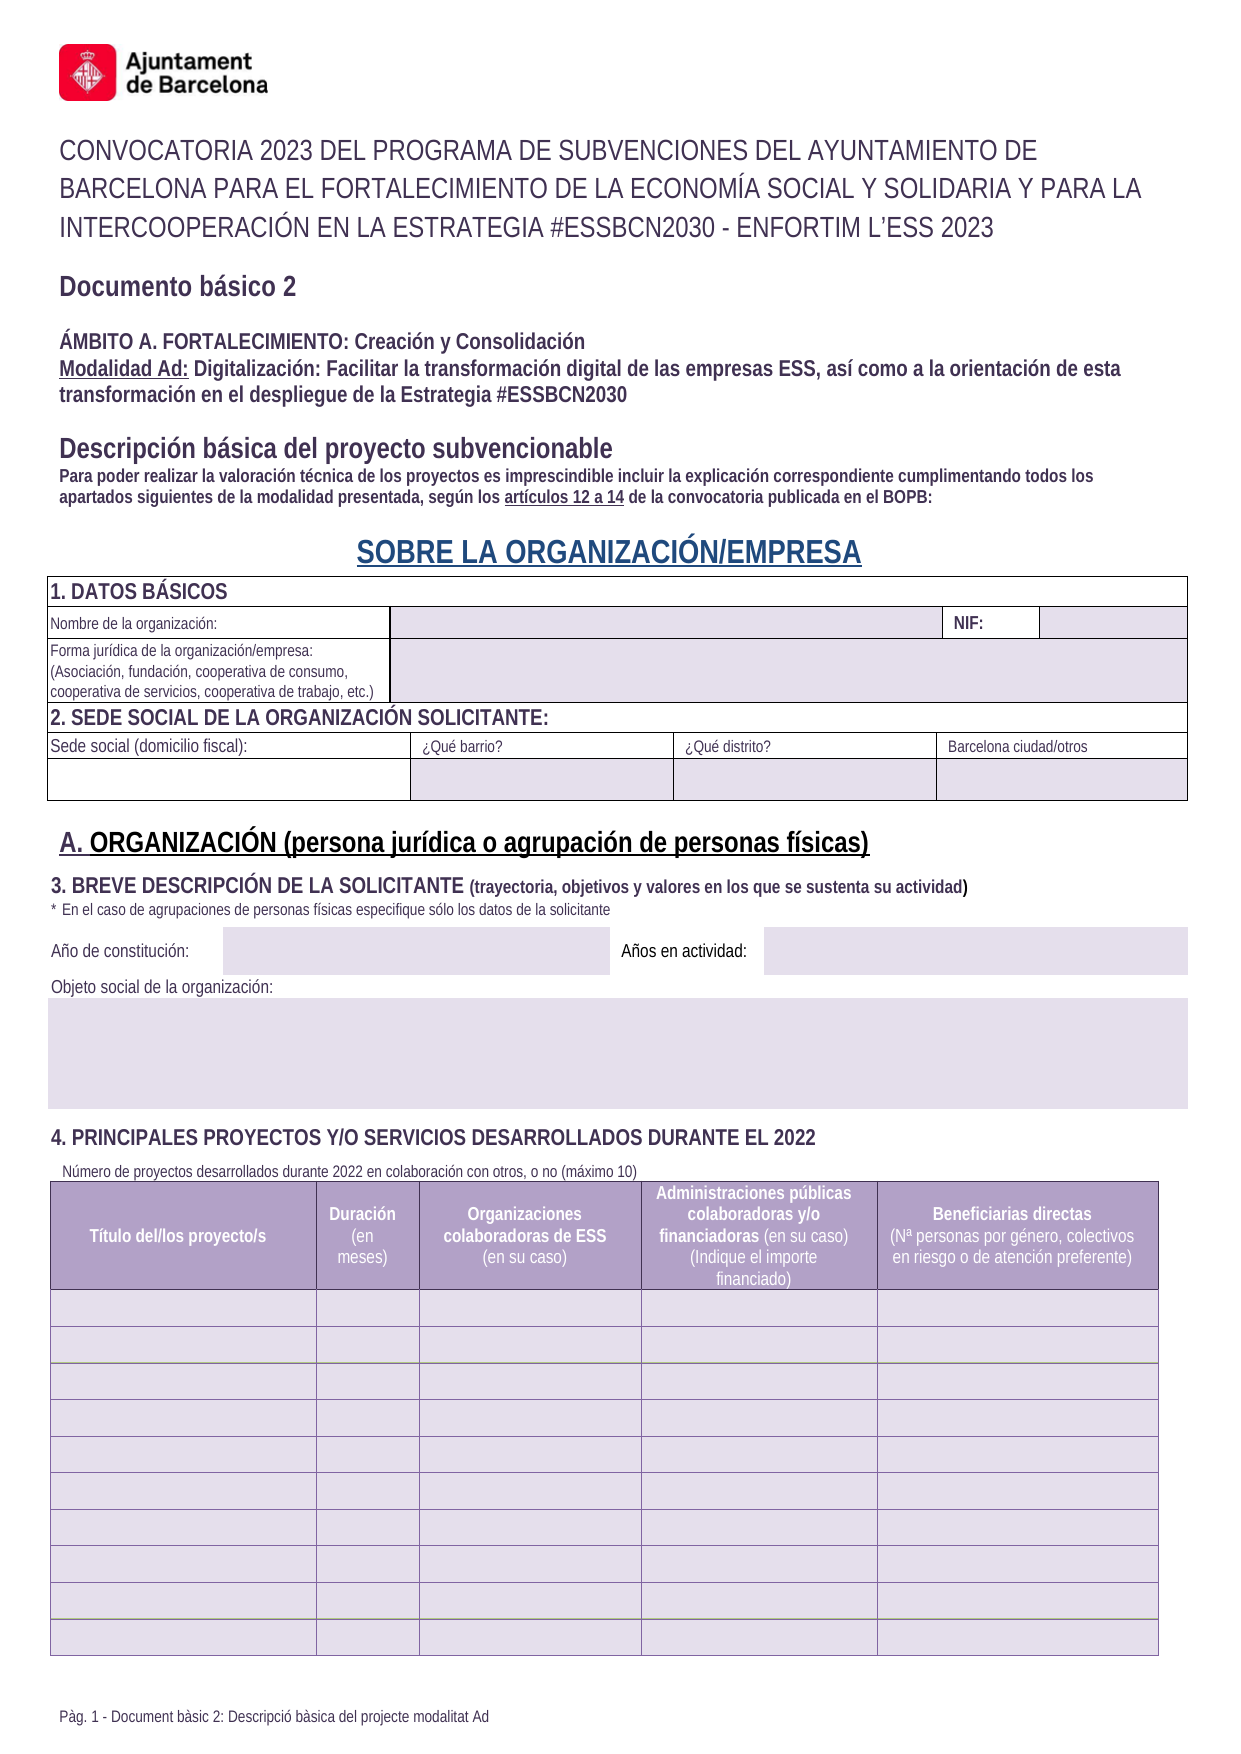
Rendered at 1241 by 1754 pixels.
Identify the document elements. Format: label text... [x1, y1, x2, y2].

table_cell [420, 1327, 641, 1362]
table_cell Título del/los proyecto/s [51, 1182, 316, 1289]
table_cell Sede social (domicilio fiscal): [48, 733, 410, 758]
table_cell Organizaciones colaboradoras de ESS (en su caso) [420, 1182, 641, 1289]
table_cell [391, 639, 1187, 702]
table_cell Forma jurídica de la organización/empresa: (Asociación, fundación, cooperativa de consumo, cooperativa de servicios, cooperativa de trabajo, etc.) [48, 639, 389, 702]
table_cell [317, 1290, 419, 1326]
table_cell [51, 1546, 316, 1582]
table_cell Año de constitución: [48, 927, 223, 975]
text Modalidad Ad: Digitalización: Facilitar la transformación digital de las empresas ESS, así como a la orientación de esta transformación en el despliegue de la Estrategia #ESSBCN2030 [59, 355, 1159, 407]
table_cell [1158, 1160, 1188, 1656]
table_header 4. PRINCIPALES PROYECTOS Y/O SERVICIOS DESARROLLADOS DURANTE EL 2022 [48, 1111, 1188, 1160]
table_cell [420, 1473, 641, 1509]
table_cell [642, 1437, 877, 1472]
table_cell [51, 1327, 316, 1362]
table_cell [878, 1620, 1158, 1655]
table_cell [878, 1400, 1158, 1436]
table_header Número de proyectos desarrollados durante 2022 en colaboración con otros, o no (máximo 10) [51, 1160, 1158, 1181]
table_cell [642, 1400, 877, 1436]
table_cell [642, 1327, 877, 1362]
table_cell [51, 1510, 316, 1545]
table_cell [878, 1473, 1158, 1509]
table_cell ¿Qué barrio? [411, 733, 673, 758]
table_cell Barcelona ciudad/otros [937, 733, 1187, 758]
table_cell [51, 1437, 316, 1472]
table_header 1. DATOS BÁSICOS [48, 577, 1187, 606]
text Para poder realizar la valoración técnica de los proyectos es imprescindible incluir la explicación correspondiente cumplimentando todos los apartados siguientes de la modalidad presentada, según los artículos 12 a 14 de la convocatoria publicada en el BOPB: [59, 465, 1159, 508]
table_cell [51, 1400, 316, 1436]
table_cell [51, 1620, 316, 1655]
table_cell [411, 759, 673, 800]
table_cell [420, 1510, 641, 1545]
table_cell Años en actividad: [610, 927, 764, 975]
table_cell [317, 1510, 419, 1545]
table_cell Nombre de la organización: [48, 607, 389, 638]
table_cell [317, 1327, 419, 1362]
table_cell [317, 1583, 419, 1618]
table_cell [878, 1546, 1158, 1582]
table_cell [420, 1437, 641, 1472]
table_cell [317, 1546, 419, 1582]
table_cell [642, 1620, 877, 1655]
table_cell [48, 759, 410, 800]
table_cell NIF: [943, 607, 1039, 638]
table_cell Beneficiarias directas (Nª personas por género, colectivos en riesgo o de atención preferente) [878, 1182, 1158, 1289]
table_cell [391, 607, 942, 638]
picture [59, 44, 268, 101]
table_cell [878, 1437, 1158, 1472]
table_cell [642, 1290, 877, 1326]
table_header 3. BREVE DESCRIPCIÓN DE LA SOLICITANTE (trayectoria, objetivos y valores en los que se sustenta su actividad) * En el caso de agrupaciones de personas físicas especifique sólo los datos de la solicitante [48, 864, 1188, 927]
table_cell [420, 1400, 641, 1436]
table_cell [48, 998, 1188, 1109]
table_cell [317, 1473, 419, 1509]
table_cell [878, 1510, 1158, 1545]
table_cell [51, 1473, 316, 1509]
table_cell [51, 1583, 316, 1618]
text CONVOCATORIA 2023 DEL PROGRAMA DE SUBVENCIONES DEL AYUNTAMIENTO DE BARCELONA PARA EL FORTALECIMIENTO DE LA ECONOMÍA SOCIAL Y SOLIDARIA Y PARA LA INTERCOOPERACIÓN EN LA ESTRATEGIA #ESSBCN2030 - ENFORTIM L’ESS 2023 [59, 133, 1159, 243]
text SOBRE LA ORGANIZACIÓN/EMPRESA [59, 532, 1159, 570]
table_cell [420, 1620, 641, 1655]
table_cell [51, 1364, 316, 1399]
table_cell [420, 1290, 641, 1326]
table_cell [642, 1510, 877, 1545]
table_cell 2. SEDE SOCIAL DE LA ORGANIZACIÓN SOLICITANTE: [48, 703, 1187, 732]
table_cell ¿Qué distrito? [674, 733, 936, 758]
table_cell [764, 927, 1188, 975]
table_cell Duración (en meses) [317, 1182, 419, 1289]
table_cell [420, 1546, 641, 1582]
table_cell [317, 1400, 419, 1436]
text Descripción básica del proyecto subvencionable [59, 431, 1159, 465]
table_cell [1040, 607, 1187, 638]
table_cell [878, 1583, 1158, 1618]
table_cell [223, 927, 610, 975]
table_cell Administraciones públicas colaboradoras y/o financiadoras (en su caso) (Indique el importe financiado) [642, 1182, 877, 1289]
table_cell [878, 1290, 1158, 1326]
table_cell [317, 1437, 419, 1472]
table_cell [878, 1327, 1158, 1362]
table_cell [642, 1546, 877, 1582]
table_cell [642, 1473, 877, 1509]
table_cell [878, 1364, 1158, 1399]
text A. ORGANIZACIÓN (persona jurídica o agrupación de personas físicas) [59, 825, 1159, 859]
table_cell [317, 1364, 419, 1399]
table_cell [642, 1364, 877, 1399]
table_cell [317, 1620, 419, 1655]
table_cell [674, 759, 936, 800]
table_cell [642, 1583, 877, 1618]
table_cell Objeto social de la organización: [48, 975, 1188, 998]
table_cell [420, 1364, 641, 1399]
text Documento básico 2 [59, 269, 1159, 302]
table_cell [51, 1290, 316, 1326]
table_cell [937, 759, 1187, 800]
text ÁMBITO A. FORTALECIMIENTO: Creación y Consolidación [59, 328, 1159, 355]
table_cell [420, 1583, 641, 1618]
